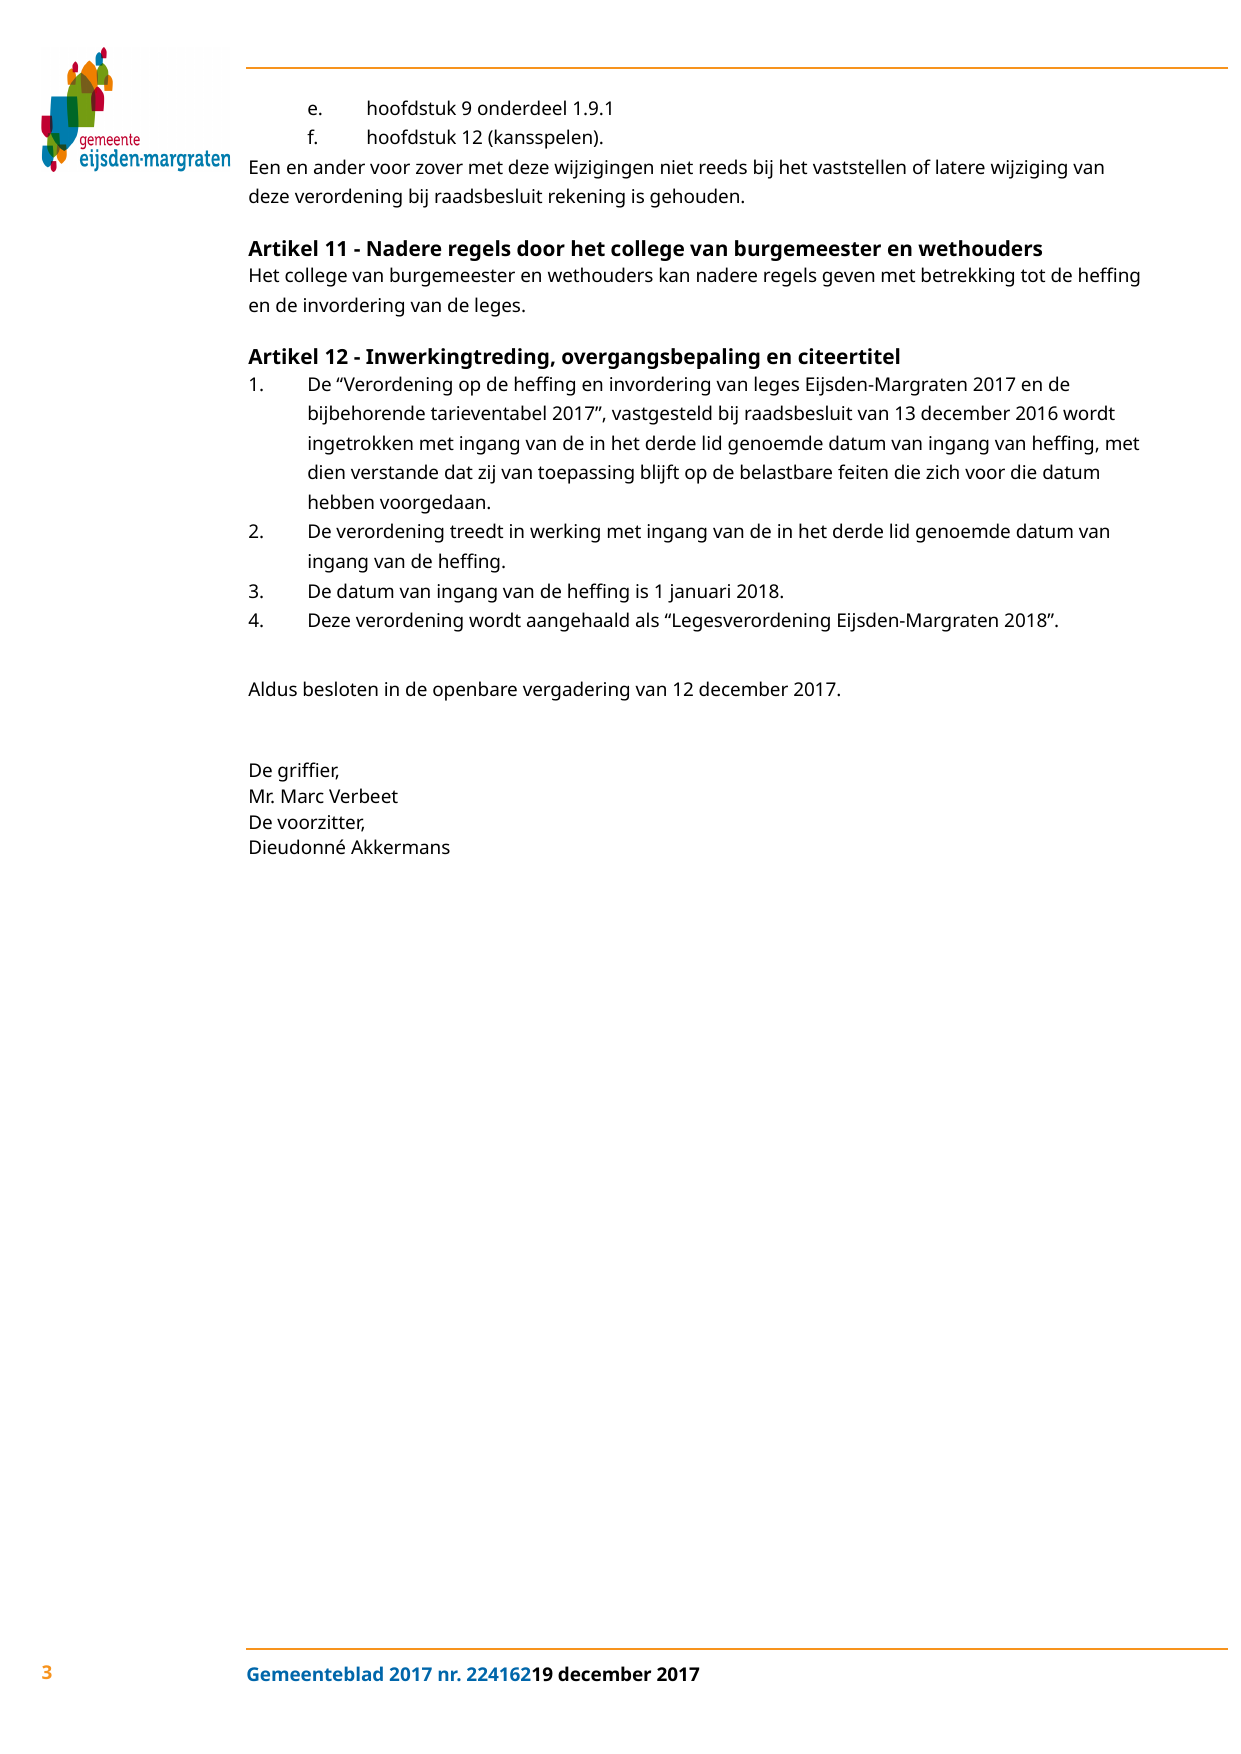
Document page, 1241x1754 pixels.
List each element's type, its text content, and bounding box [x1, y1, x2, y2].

text Een en ander voor zover met deze wijzigingen niet reeds bij het vaststellen of latere wijziging van deze verordening bij raadsbesluit rekening is gehouden. [248, 154, 1152, 209]
text Artikel 12 - Inwerkingtreding, overgangsbepaling en citeertitel [248, 342, 1152, 371]
text Dieudonné Akkermans [248, 834, 1152, 860]
text De griffier, [248, 757, 1152, 783]
list De “Verordening op de heffing en invordering van leges Eijsden-Margraten 2017 en de bijbehorende tarieventabel 2017”, vastgesteld bij raadsbesluit van 13 december 2016 wordt ingetrokken met ingang van de in het derde lid genoemde datum van ingang van heffing, met dien verstande dat zij van toepassing blijft op de belastbare feiten die zich voor die datum hebben voorgedaan. [248, 371, 1152, 515]
text Artikel 11 - Nadere regels door het college van burgemeester en wethouders [248, 234, 1152, 262]
text De voorzitter, [248, 809, 1152, 834]
list hoofdstuk 9 onderdeel 1.9.1 [307, 95, 1152, 121]
list De verordening treedt in werking met ingang van de in het derde lid genoemde datum van ingang van de heffing. [248, 519, 1152, 574]
picture [41, 47, 231, 172]
list De datum van ingang van de heffing is 1 januari 2018. [248, 578, 1152, 604]
list Deze verordening wordt aangehaald als “Legesverordening Eijsden-Margraten 2018”. [248, 607, 1152, 633]
text Het college van burgemeester en wethouders kan nadere regels geven met betrekking tot de heffing en de invordering van de leges. [248, 262, 1152, 318]
text Mr. Marc Verbeet [248, 783, 1152, 809]
list hoofdstuk 12 (kansspelen). [307, 124, 1152, 150]
text Aldus besloten in de openbare vergadering van 12 december 2017. [248, 676, 1152, 702]
